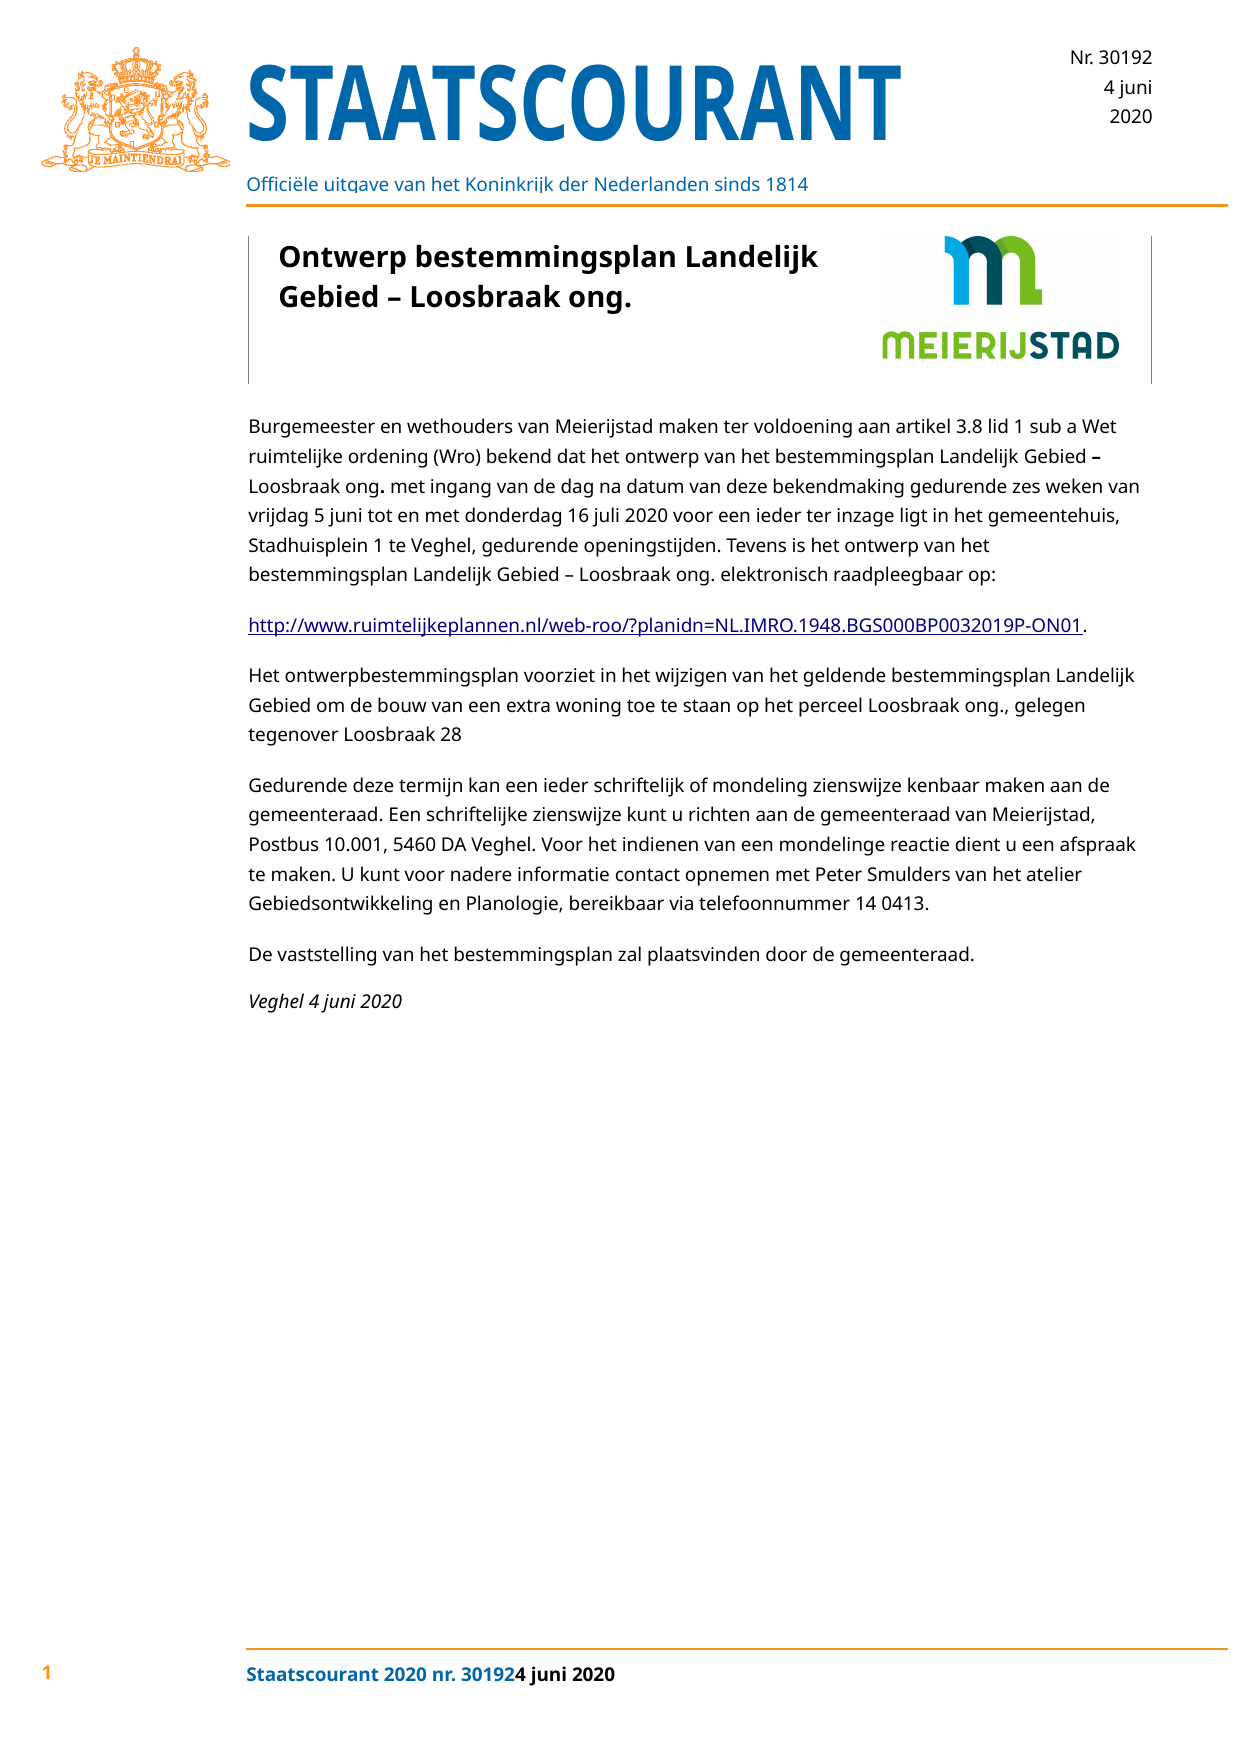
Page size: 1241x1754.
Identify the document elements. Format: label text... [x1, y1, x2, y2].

text De vaststelling van het bestemmingsplan zal plaatsvinden door de gemeenteraad. [248, 941, 1152, 967]
picture [41, 47, 231, 172]
table_header [1119, 236, 1151, 358]
text Het ontwerpbestemmingsplan voorziet in het wijzigen van het geldende bestemmingsplan Landelijk Gebied om de bouw van een extra woning toe te staan op het perceel Loosbraak ong., gelegen tegenover Loosbraak 28 [248, 662, 1152, 747]
table_header [850, 236, 882, 358]
table_header Ontwerp bestemmingsplan Landelijk Gebied – Loosbraak ong. [249, 236, 850, 384]
text http://www.ruimtelijkeplannen.nl/web-roo/?planidn=NL.IMRO.1948.BGS000BP0032019P-ON01. [248, 612, 1152, 638]
text Burgemeester en wethouders van Meierijstad maken ter voldoening aan artikel 3.8 lid 1 sub a Wet ruimtelijke ordening (Wro) bekend dat het ontwerp van het bestemmingsplan Landelijk Gebied – Loosbraak ong. met ingang van de dag na datum van deze bekendmaking gedurende zes weken van vrijdag 5 juni tot en met donderdag 16 juli 2020 voor een ieder ter inzage ligt in het gemeentehuis, Stadhuisplein 1 te Veghel, gedurende openingstijden. Tevens is het ontwerp van het bestemmingsplan Landelijk Gebied – Loosbraak ong. elektronisch raadpleegbaar op: [248, 414, 1152, 587]
text Veghel 4 juni 2020 [248, 989, 1152, 1014]
table_header [850, 359, 1151, 384]
picture [882, 236, 1119, 359]
text Gedurende deze termijn kan een ieder schriftelijk of mondeling zienswijze kenbaar maken aan de gemeenteraad. Een schriftelijke zienswijze kunt u richten aan de gemeenteraad van Meierijstad, Postbus 10.001, 5460 DA Veghel. Voor het indienen van een mondelinge reactie dient u een afspraak te maken. U kunt voor nadere informatie contact opnemen met Peter Smulders van het atelier Gebiedsontwikkeling en Planologie, bereikbaar via telefoonnummer 14 0413. [248, 772, 1152, 916]
